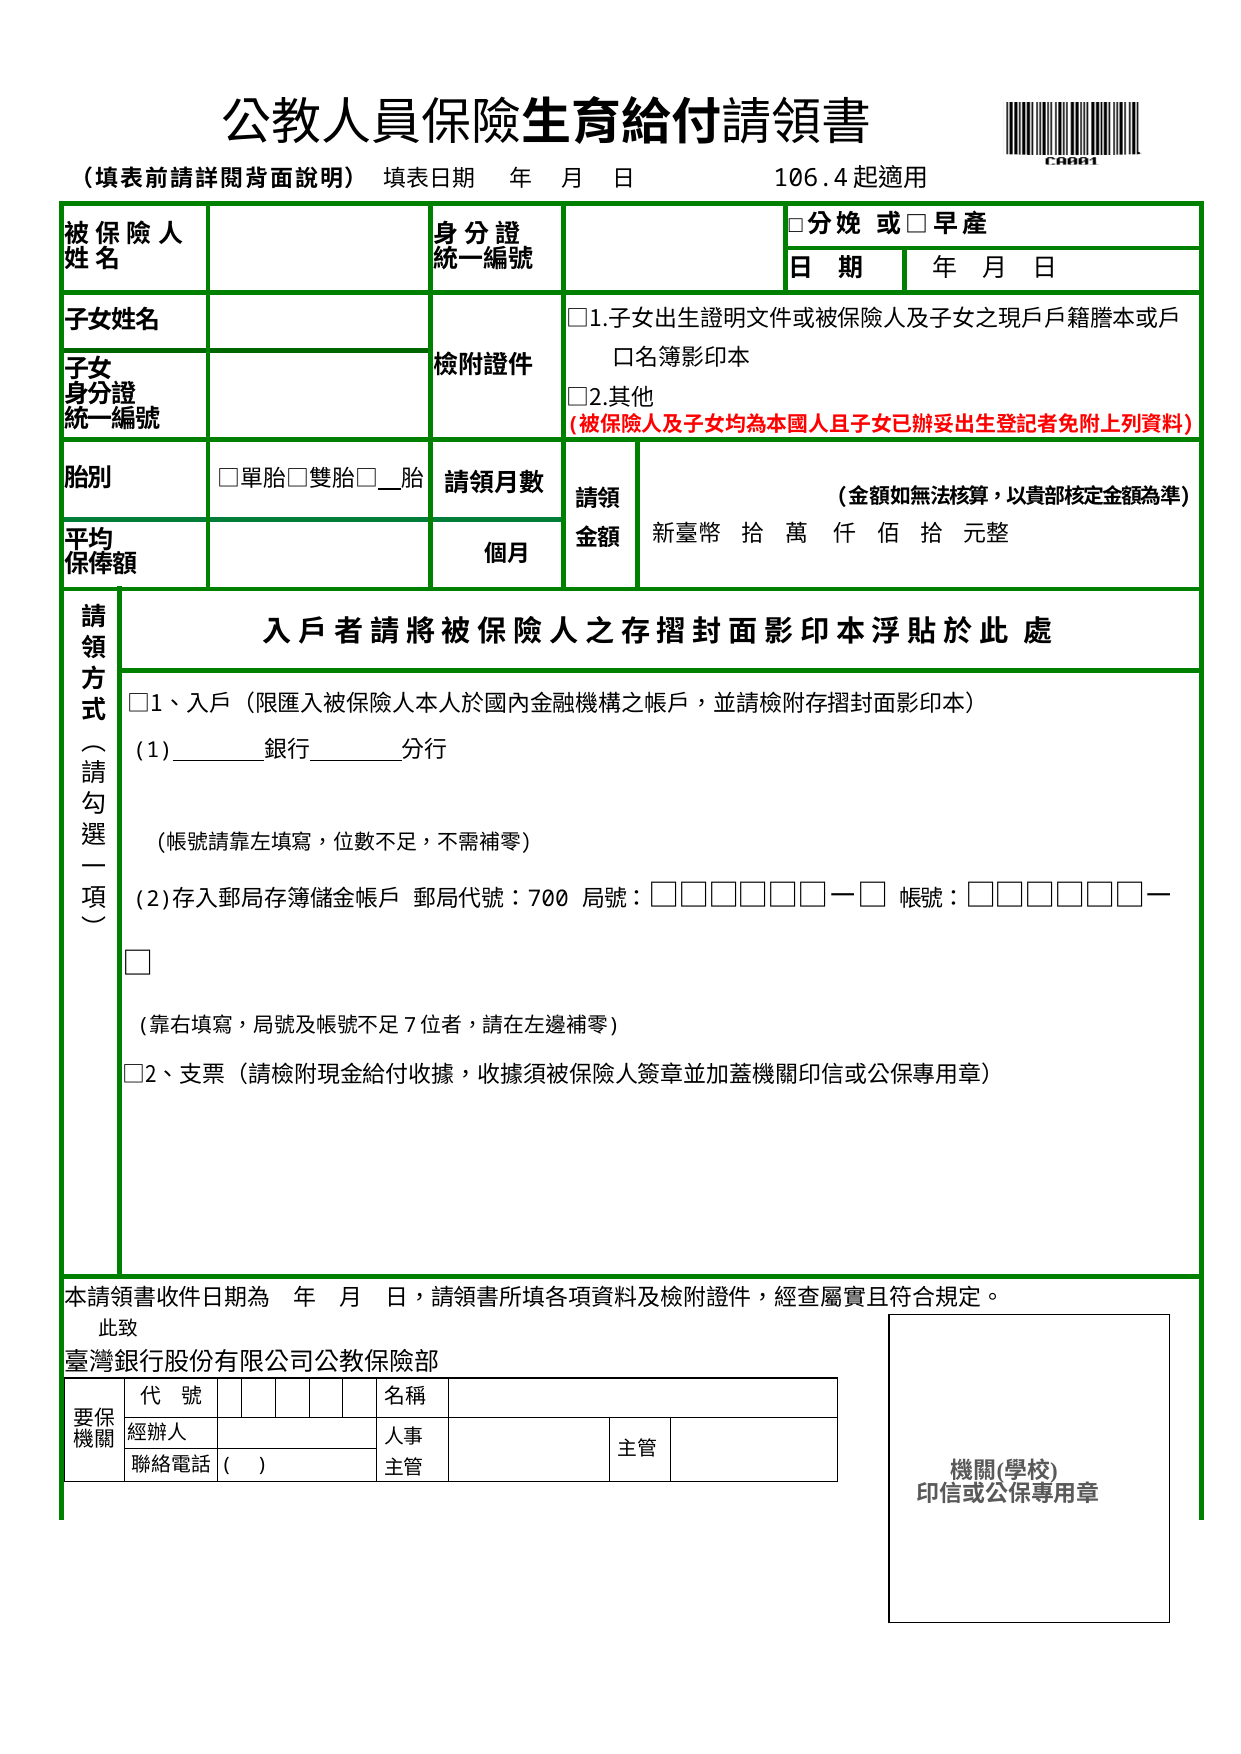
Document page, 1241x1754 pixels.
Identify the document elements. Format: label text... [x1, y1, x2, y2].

table_cell □單胎□雙胎□ 胎 [210, 442, 428, 517]
table_cell 本請領書收件日期為 年 月 日，請領書所填各項資料及檢附證件，經查屬實且符合規定。 此致 臺灣銀行股份有限公司公教保險部 [890, 1315, 1169, 1622]
table_cell 人事 主管 [377, 1418, 448, 1481]
table_cell ( ) [218, 1449, 376, 1481]
table_cell □1、入戶（限匯入被保險人本人於國內金融機構之帳戶，並請檢附存摺封面影印本） (1) 銀行 分行 (帳號請靠左填寫，位數不足，不需補零) (2)存入郵局存簿儲金帳戶 郵局代號：700 局號：□□□□□□－□ 帳號：□□□□□□－□ (靠右填寫，局號及帳號不足7位者，請在左邊補零) □2、支票（請檢附現金給付收據，收據須被保險人簽章並加蓋機關印信或公保專用章） 被保險人簽名或蓋章： [122, 673, 1199, 1274]
table_cell （填表前請詳閱背面說明） 填表日期 年 月 日 106.4起適用 [61, 169, 1201, 201]
table_cell [210, 295, 428, 348]
table_cell 子女姓名 [64, 295, 206, 348]
table_cell □分娩 或□早產 [788, 206, 1199, 246]
table_header [276, 1379, 309, 1417]
table_cell 子女 身分證 統一編號 [64, 353, 206, 437]
table_header 名稱 [377, 1379, 448, 1417]
table_cell [671, 1418, 837, 1481]
table_cell [566, 206, 783, 290]
table_cell 年 月 日 [907, 250, 1199, 290]
table_header 代號 [125, 1379, 217, 1417]
table_header [218, 1379, 241, 1417]
table_cell 請領 金額 [566, 442, 635, 586]
table_cell 被 保 險 人 姓 名 [64, 206, 206, 290]
table_cell 主管 [610, 1418, 670, 1481]
table_cell [449, 1418, 609, 1481]
table_cell 聯絡電話 [125, 1449, 217, 1481]
table_header 要保 機關 [65, 1379, 124, 1481]
table_cell 胎別 [64, 442, 206, 517]
table_cell □1.子女出生證明文件或被保險人及子女之現戶戶籍謄本或戶口名簿影印本 □2.其他 (被保險人及子女均為本國人且子女已辦妥出生登記者免附上列資料) [566, 295, 1199, 437]
table_header [310, 1379, 342, 1417]
table_header [343, 1379, 376, 1417]
table_cell 平均 保俸額 [64, 522, 206, 586]
table_cell [210, 353, 428, 437]
table_header [449, 1379, 837, 1417]
table_cell [210, 206, 428, 290]
table_cell 入 戶 者 請 將 被 保 險 人 之 存 摺 封 面 影 印 本 浮 貼 於 此 處 [122, 591, 1199, 668]
table_cell 請 領 方 式 （ 請 勾 選 一 項 ） [64, 591, 117, 1274]
table_cell 經辦人 [125, 1418, 217, 1448]
table_cell 請領月數 [433, 442, 561, 517]
table_cell 個月 [433, 522, 561, 586]
table_header 公教人員保險生育給付請領書 [61, 98, 1201, 168]
table_cell 身 分 證 統一編號 [433, 206, 561, 290]
table_cell [218, 1418, 376, 1448]
table_cell 本請領書收件日期為 年 月 日，請領書所填各項資料及檢附證件，經查屬實且符合規定。 此致 臺灣銀行股份有限公司公教保險部 [64, 1279, 1199, 1519]
table_cell 檢附證件 [433, 295, 561, 437]
table_header [242, 1379, 275, 1417]
table_cell [210, 522, 428, 586]
table_cell 日 期 [788, 250, 902, 290]
table_cell (金額如無法核算，以貴部核定金額為準) 新臺幣 拾 萬 仟 佰 拾 元整 [640, 442, 1199, 586]
